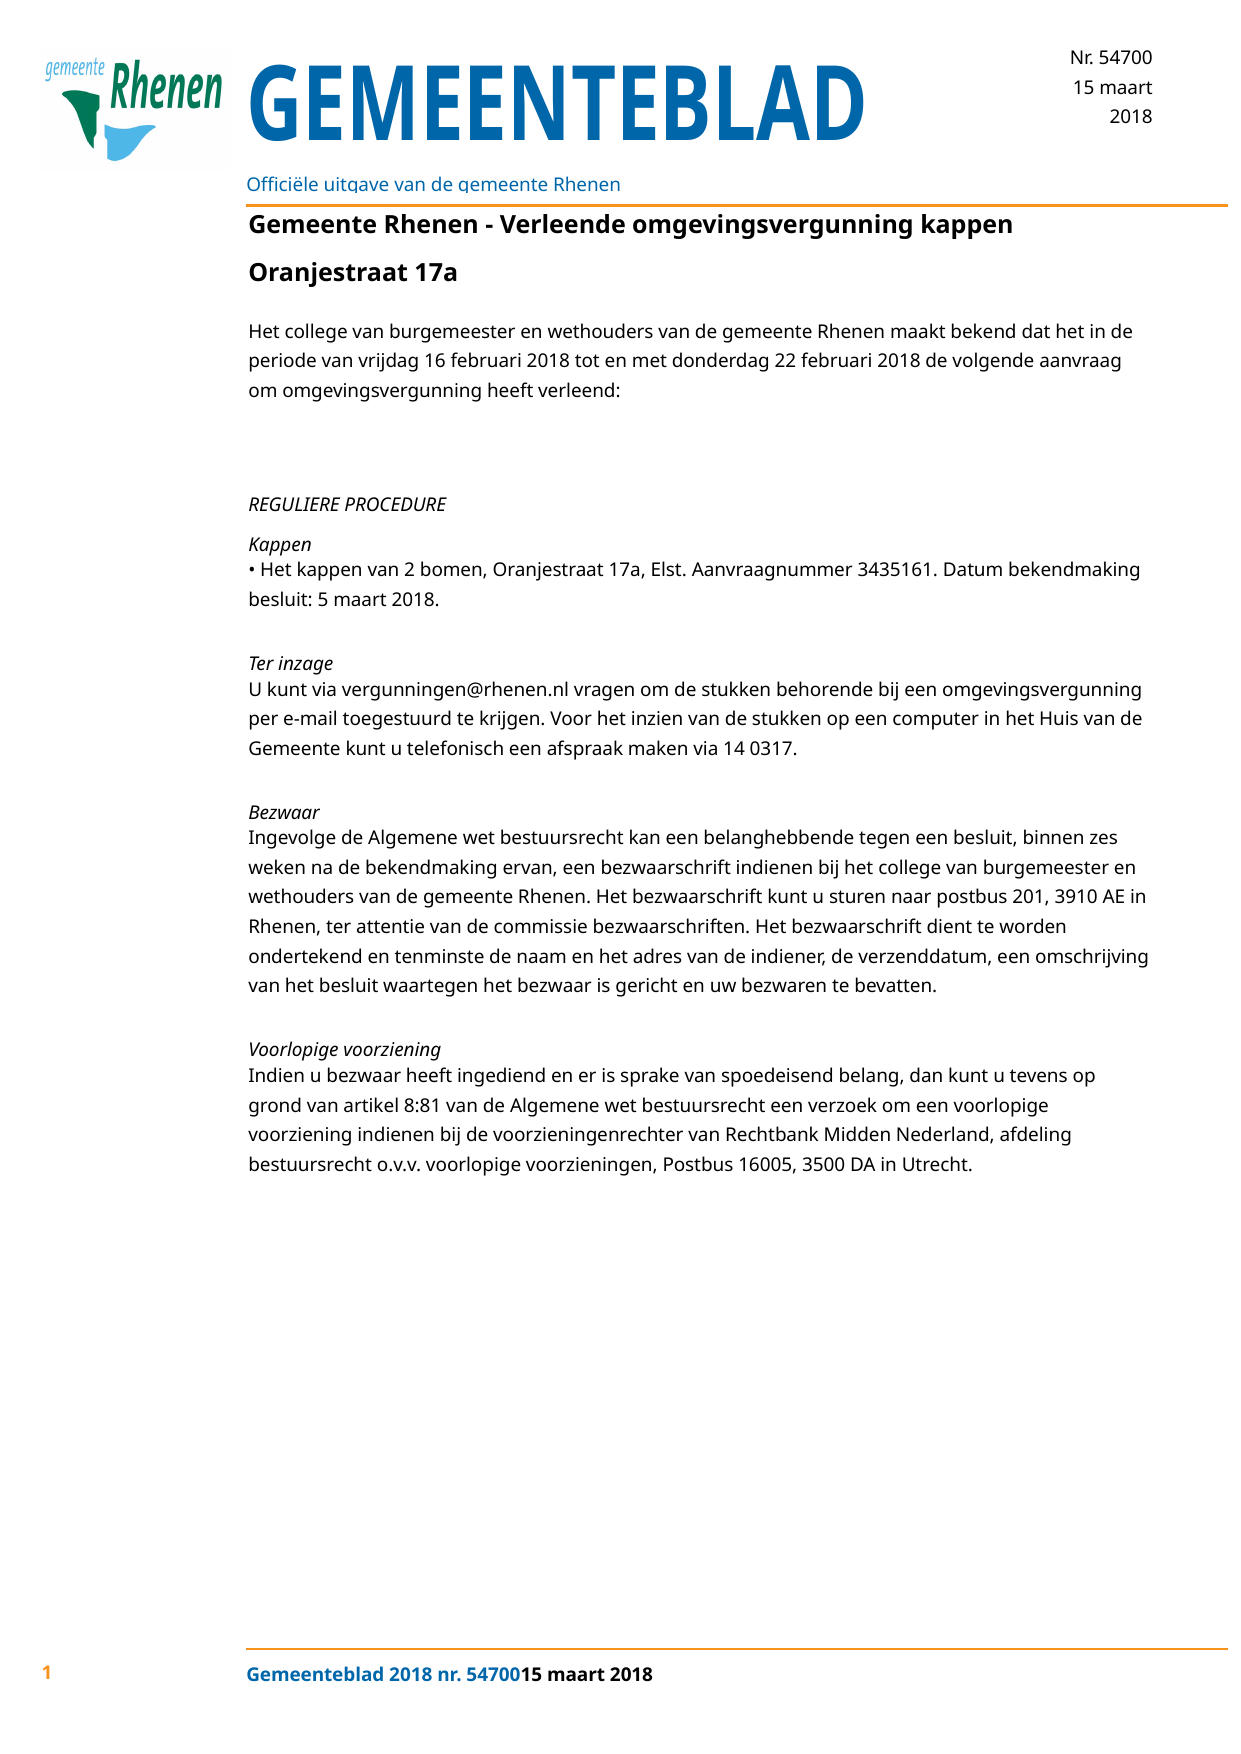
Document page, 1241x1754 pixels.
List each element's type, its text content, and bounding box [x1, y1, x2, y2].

text Kappen [248, 531, 1152, 556]
text U kunt via vergunningen@rhenen.nl vragen om de stukken behorende bij een omgevingsvergunning per e-mail toegestuurd te krijgen. Voor het inzien van de stukken op een computer in het Huis van de Gemeente kunt u telefonisch een afspraak maken via 14 0317. [248, 676, 1152, 761]
text Ter inzage [248, 650, 1152, 676]
text Indien u bezwaar heeft ingediend en er is sprake van spoedeisend belang, dan kunt u tevens op grond van artikel 8:81 van de Algemene wet bestuursrecht een verzoek om een voorlopige voorziening indienen bij de voorzieningenrechter van Rechtbank Midden Nederland, afdeling bestuursrecht o.v.v. voorlopige voorzieningen, Postbus 16005, 3500 DA in Utrecht. [248, 1062, 1152, 1177]
text Bezwaar [248, 799, 1152, 824]
picture [41, 47, 231, 172]
text Ingevolge de Algemene wet bestuursrecht kan een belanghebbende tegen een besluit, binnen zes weken na de bekendmaking ervan, een bezwaarschrift indienen bij het college van burgemeester en wethouders van de gemeente Rhenen. Het bezwaarschrift kunt u sturen naar postbus 201, 3910 AE in Rhenen, ter attentie van de commissie bezwaarschriften. Het bezwaarschrift dient te worden ondertekend en tenminste de naam en het adres van de indiener, de verzenddatum, een omschrijving van het besluit waartegen het bezwaar is gericht en uw bezwaren te bevatten. [248, 824, 1152, 998]
text Het college van burgemeester en wethouders van de gemeente Rhenen maakt bekend dat het in de periode van vrijdag 16 februari 2018 tot en met donderdag 22 februari 2018 de volgende aanvraag om omgevingsvergunning heeft verleend: [248, 318, 1152, 403]
text • Het kappen van 2 bomen, Oranjestraat 17a, Elst. Aanvraagnummer 3435161. Datum bekendmaking besluit: 5 maart 2018. [248, 556, 1152, 612]
text Voorlopige voorziening [248, 1036, 1152, 1062]
text Gemeente Rhenen - Verleende omgevingsvergunning kappen Oranjestraat 17a [248, 207, 1152, 288]
text REGULIERE PROCEDURE [248, 491, 1152, 517]
